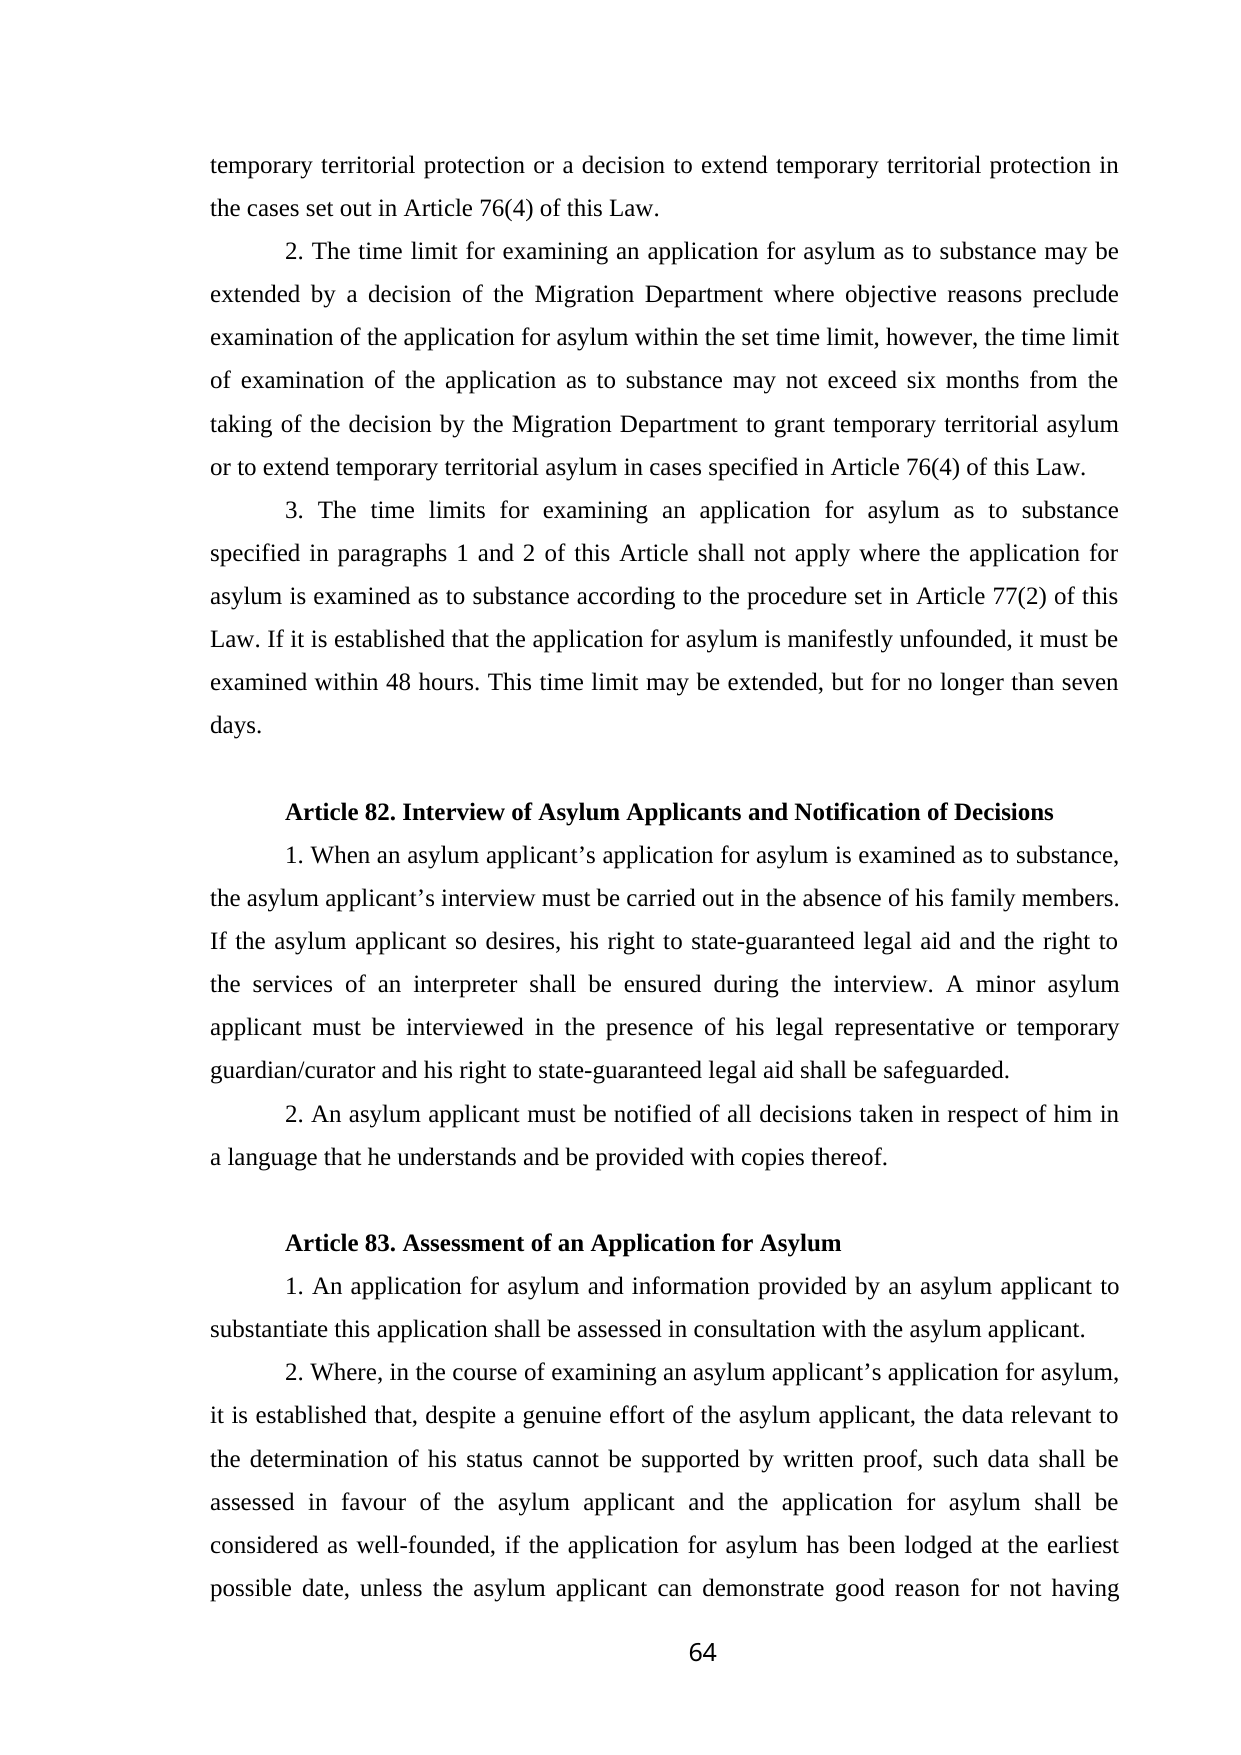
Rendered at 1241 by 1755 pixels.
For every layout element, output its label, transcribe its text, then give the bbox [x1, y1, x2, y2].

text temporary territorial protection or a decision to extend temporary territorial protection in the cases set out in Article 76(4) of this Law. [210, 150, 1120, 222]
text Article 82. Interview of Asylum Applicants and Notification of Decisions [285, 797, 1120, 826]
text 2. An asylum applicant must be notified of all decisions taken in respect of him in a language that he understands and be provided with copies thereof. [210, 1099, 1120, 1171]
text 1. When an asylum applicant’s application for asylum is examined as to substance, the asylum applicant’s interview must be carried out in the absence of his family members. If the asylum applicant so desires, his right to state-guaranteed legal aid and the right to the services of an interpreter shall be ensured during the interview. A minor asylum applicant must be interviewed in the presence of his legal representative or temporary guardian/curator and his right to state-guaranteed legal aid shall be safeguarded. [210, 840, 1120, 1084]
text 1. An application for asylum and information provided by an asylum applicant to substantiate this application shall be assessed in consultation with the asylum applicant. [210, 1271, 1120, 1343]
text 3. The time limits for examining an application for asylum as to substance specified in paragraphs 1 and 2 of this Article shall not apply where the application for asylum is examined as to substance according to the procedure set in Article 77(2) of this Law. If it is established that the application for asylum is manifestly unfounded, it must be examined within 48 hours. This time limit may be extended, but for no longer than seven days. [210, 495, 1120, 739]
text Article 83. Assessment of an Application for Asylum [210, 1228, 1120, 1257]
text 2. Where, in the course of examining an asylum applicant’s application for asylum, it is established that, despite a genuine effort of the asylum applicant, the data relevant to the determination of his status cannot be supported by written proof, such data shall be assessed in favour of the asylum applicant and the application for asylum shall be considered as well-founded, if the application for asylum has been lodged at the earliest possible date, unless the asylum applicant can demonstrate good reason for not having [210, 1357, 1120, 1602]
text 2. The time limit for examining an application for asylum as to substance may be extended by a decision of the Migration Department where objective reasons preclude examination of the application for asylum within the set time limit, however, the time limit of examination of the application as to substance may not exceed six months from the taking of the decision by the Migration Department to grant temporary territorial asylum or to extend temporary territorial asylum in cases specified in Article 76(4) of this Law. [210, 236, 1120, 481]
